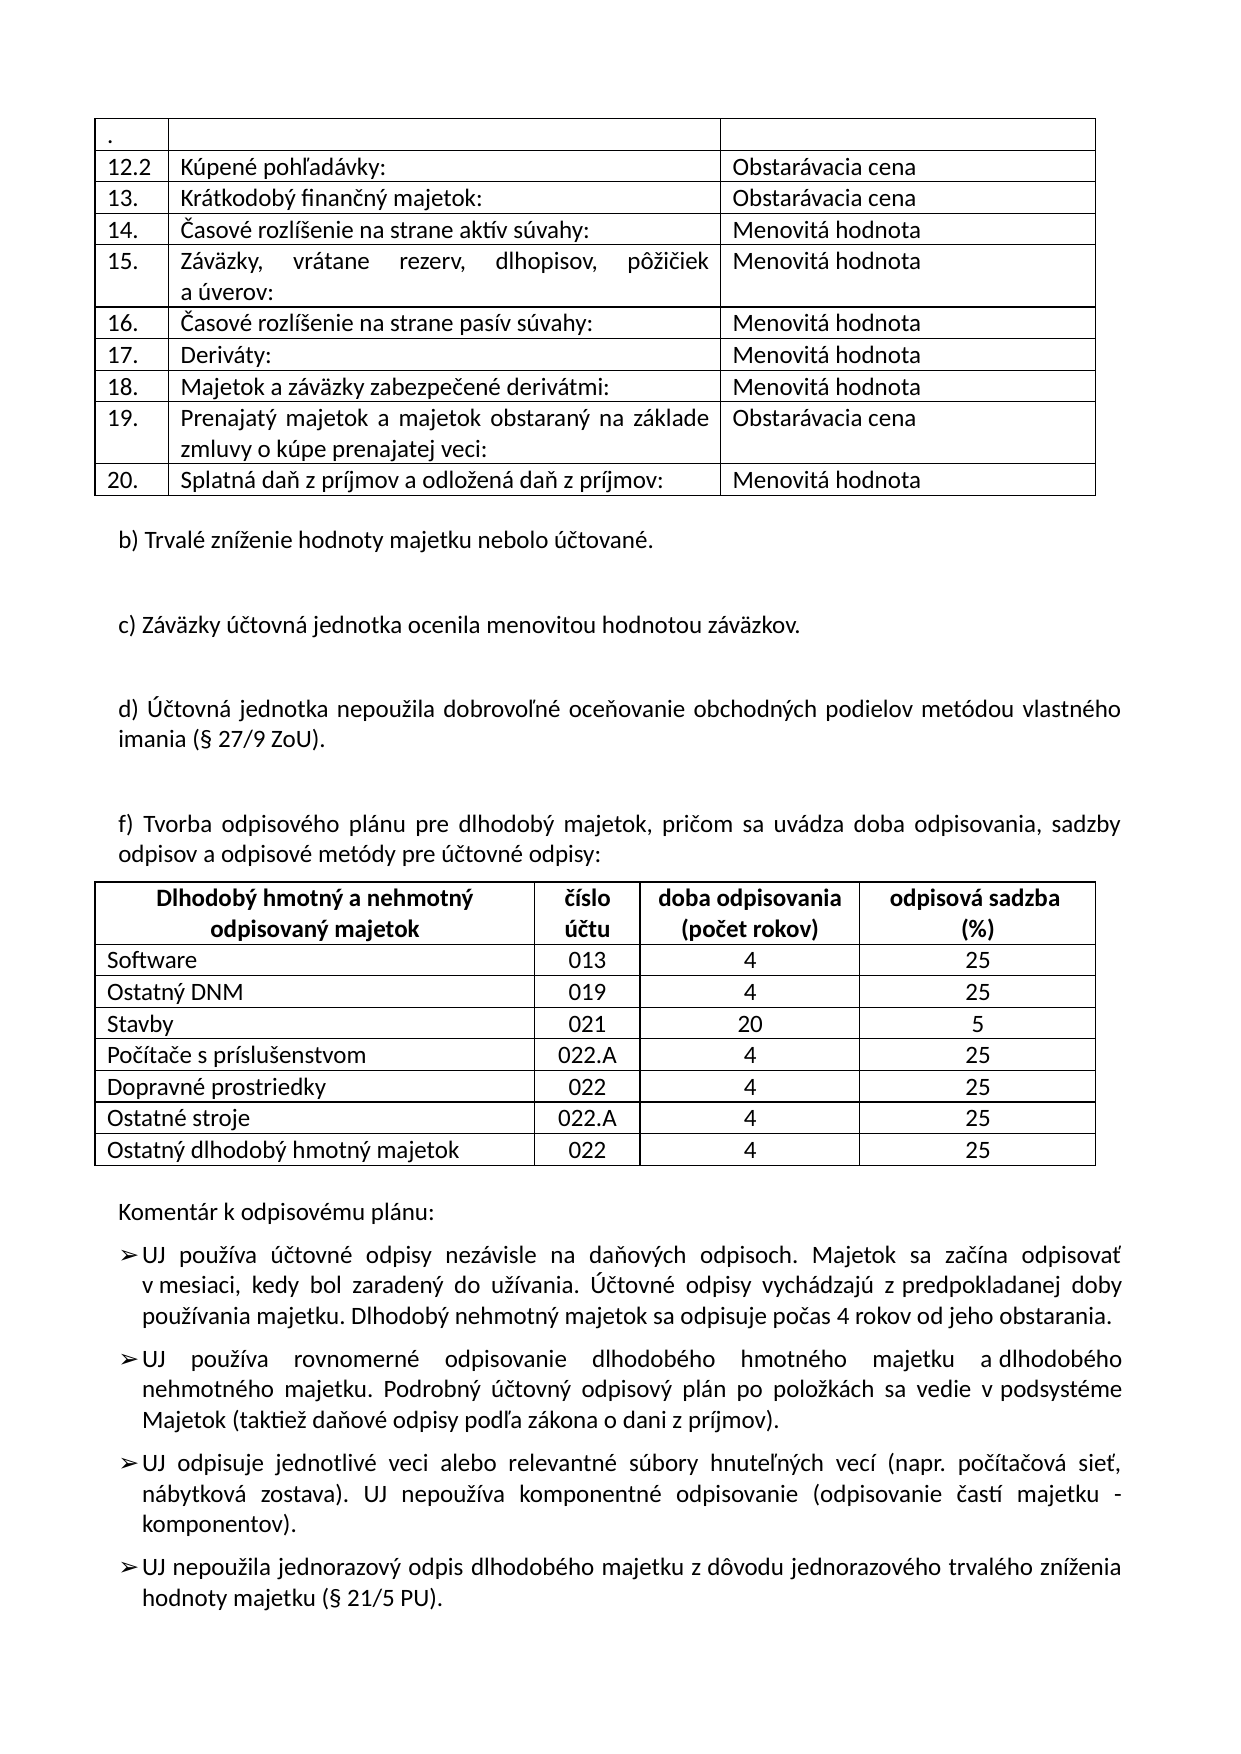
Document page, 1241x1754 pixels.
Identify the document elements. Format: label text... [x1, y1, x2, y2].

text b) Trvalé zníženie hodnoty majetku nebolo účtované. [118, 524, 1122, 555]
table_cell 20 [641, 1008, 859, 1038]
table_cell 25 [860, 1071, 1095, 1101]
table_cell Časové rozlíšenie na strane aktív súvahy: [169, 214, 720, 244]
list UJ používa rovnomerné odpisovanie dlhodobého hmotného majetku a dlhodobého nehmotného majetku. Podrobný účtovný odpisový plán po položkách sa vedie v podsystéme Majetok (taktiež daňové odpisy podľa zákona o dani z príjmov). [118, 1343, 1122, 1435]
table_cell 022.A [535, 1039, 639, 1070]
text c) Záväzky účtovná jednotka ocenila menovitou hodnotou záväzkov. [118, 609, 1122, 639]
table_header číslo účtu [535, 883, 639, 943]
table_cell 4 [641, 976, 859, 1007]
table_cell 022.A [535, 1103, 639, 1133]
table_cell 022 [535, 1134, 639, 1164]
table_cell 17. [96, 339, 168, 369]
table_cell Stavby [96, 1008, 534, 1038]
table_cell Časové rozlíšenie na strane pasív súvahy: [169, 308, 720, 338]
table_cell Menovitá hodnota [721, 464, 1095, 495]
table_cell 25 [860, 976, 1095, 1007]
table_header doba odpisovania (počet rokov) [641, 883, 859, 943]
text Komentár k odpisovému plánu: [118, 1196, 1122, 1227]
table_cell Obstarávacia cena [721, 151, 1095, 181]
table_cell Menovitá hodnota [721, 245, 1095, 306]
table_header odpisová sadzba (%) [860, 883, 1095, 943]
table_cell 25 [860, 1103, 1095, 1133]
table_cell [721, 119, 1095, 150]
table_cell Krátkodobý finančný majetok: [169, 182, 720, 213]
table_cell 4 [641, 1134, 859, 1164]
table_cell 25 [860, 945, 1095, 975]
table_cell 4 [641, 945, 859, 975]
table_cell Ostatný dlhodobý hmotný majetok [96, 1134, 534, 1164]
table_cell Ostatný DNM [96, 976, 534, 1007]
table_cell 022 [535, 1071, 639, 1101]
table_cell Majetok a záväzky zabezpečené derivátmi: [169, 371, 720, 401]
table_cell Deriváty: [169, 339, 720, 369]
table_cell Dopravné prostriedky [96, 1071, 534, 1101]
text f) Tvorba odpisového plánu pre dlhodobý majetok, pričom sa uvádza doba odpisovania, sadzby odpisov a odpisové metódy pre účtovné odpisy: [118, 808, 1122, 869]
table_cell 019 [535, 976, 639, 1007]
table_cell 5 [860, 1008, 1095, 1038]
table_cell 20. [96, 464, 168, 495]
table_cell 021 [535, 1008, 639, 1038]
text d) Účtovná jednotka nepoužila dobrovoľné oceňovanie obchodných podielov metódou vlastného imania (§ 27/9 ZoU). [118, 693, 1122, 754]
table_cell 4 [641, 1103, 859, 1133]
list UJ nepoužila jednorazový odpis dlhodobého majetku z dôvodu jednorazového trvalého zníženia hodnoty majetku (§ 21/5 PU). [118, 1551, 1122, 1612]
table_cell 25 [860, 1134, 1095, 1164]
table_cell Menovitá hodnota [721, 371, 1095, 401]
table_cell Software [96, 945, 534, 975]
table_cell . [96, 119, 168, 150]
table_cell Menovitá hodnota [721, 214, 1095, 244]
table_cell Počítače s príslušenstvom [96, 1039, 534, 1070]
table_cell Menovitá hodnota [721, 308, 1095, 338]
table_cell 15. [96, 245, 168, 306]
table_cell 18. [96, 371, 168, 401]
table_cell Splatná daň z príjmov a odložená daň z príjmov: [169, 464, 720, 495]
table_cell 13. [96, 182, 168, 213]
table_cell Kúpené pohľadávky: [169, 151, 720, 181]
table_cell [169, 119, 720, 150]
table_cell 25 [860, 1039, 1095, 1070]
table_cell Obstarávacia cena [721, 182, 1095, 213]
table_cell 12.2 [96, 151, 168, 181]
table_cell 4 [641, 1039, 859, 1070]
table_cell 013 [535, 945, 639, 975]
list UJ používa účtovné odpisy nezávisle na daňových odpisoch. Majetok sa začína odpisovať v mesiaci, kedy bol zaradený do užívania. Účtovné odpisy vychádzajú z predpokladanej doby používania majetku. Dlhodobý nehmotný majetok sa odpisuje počas 4 rokov od jeho obstarania. [118, 1239, 1122, 1331]
table_cell Obstarávacia cena [721, 402, 1095, 463]
table_cell Záväzky, vrátane rezerv, dlhopisov, pôžičiek a úverov: [169, 245, 720, 306]
table_cell Prenajatý majetok a majetok obstaraný na základe zmluvy o kúpe prenajatej veci: [169, 402, 720, 463]
table_cell Ostatné stroje [96, 1103, 534, 1133]
table_cell Menovitá hodnota [721, 339, 1095, 369]
table_cell 16. [96, 308, 168, 338]
table_cell 4 [641, 1071, 859, 1101]
table_header Dlhodobý hmotný a nehmotný odpisovaný majetok [96, 883, 534, 943]
list UJ odpisuje jednotlivé veci alebo relevantné súbory hnuteľných vecí (napr. počítačová sieť, nábytková zostava). UJ nepoužíva komponentné odpisovanie (odpisovanie častí majetku - komponentov). [118, 1447, 1122, 1539]
table_cell 14. [96, 214, 168, 244]
table_cell 19. [96, 402, 168, 463]
